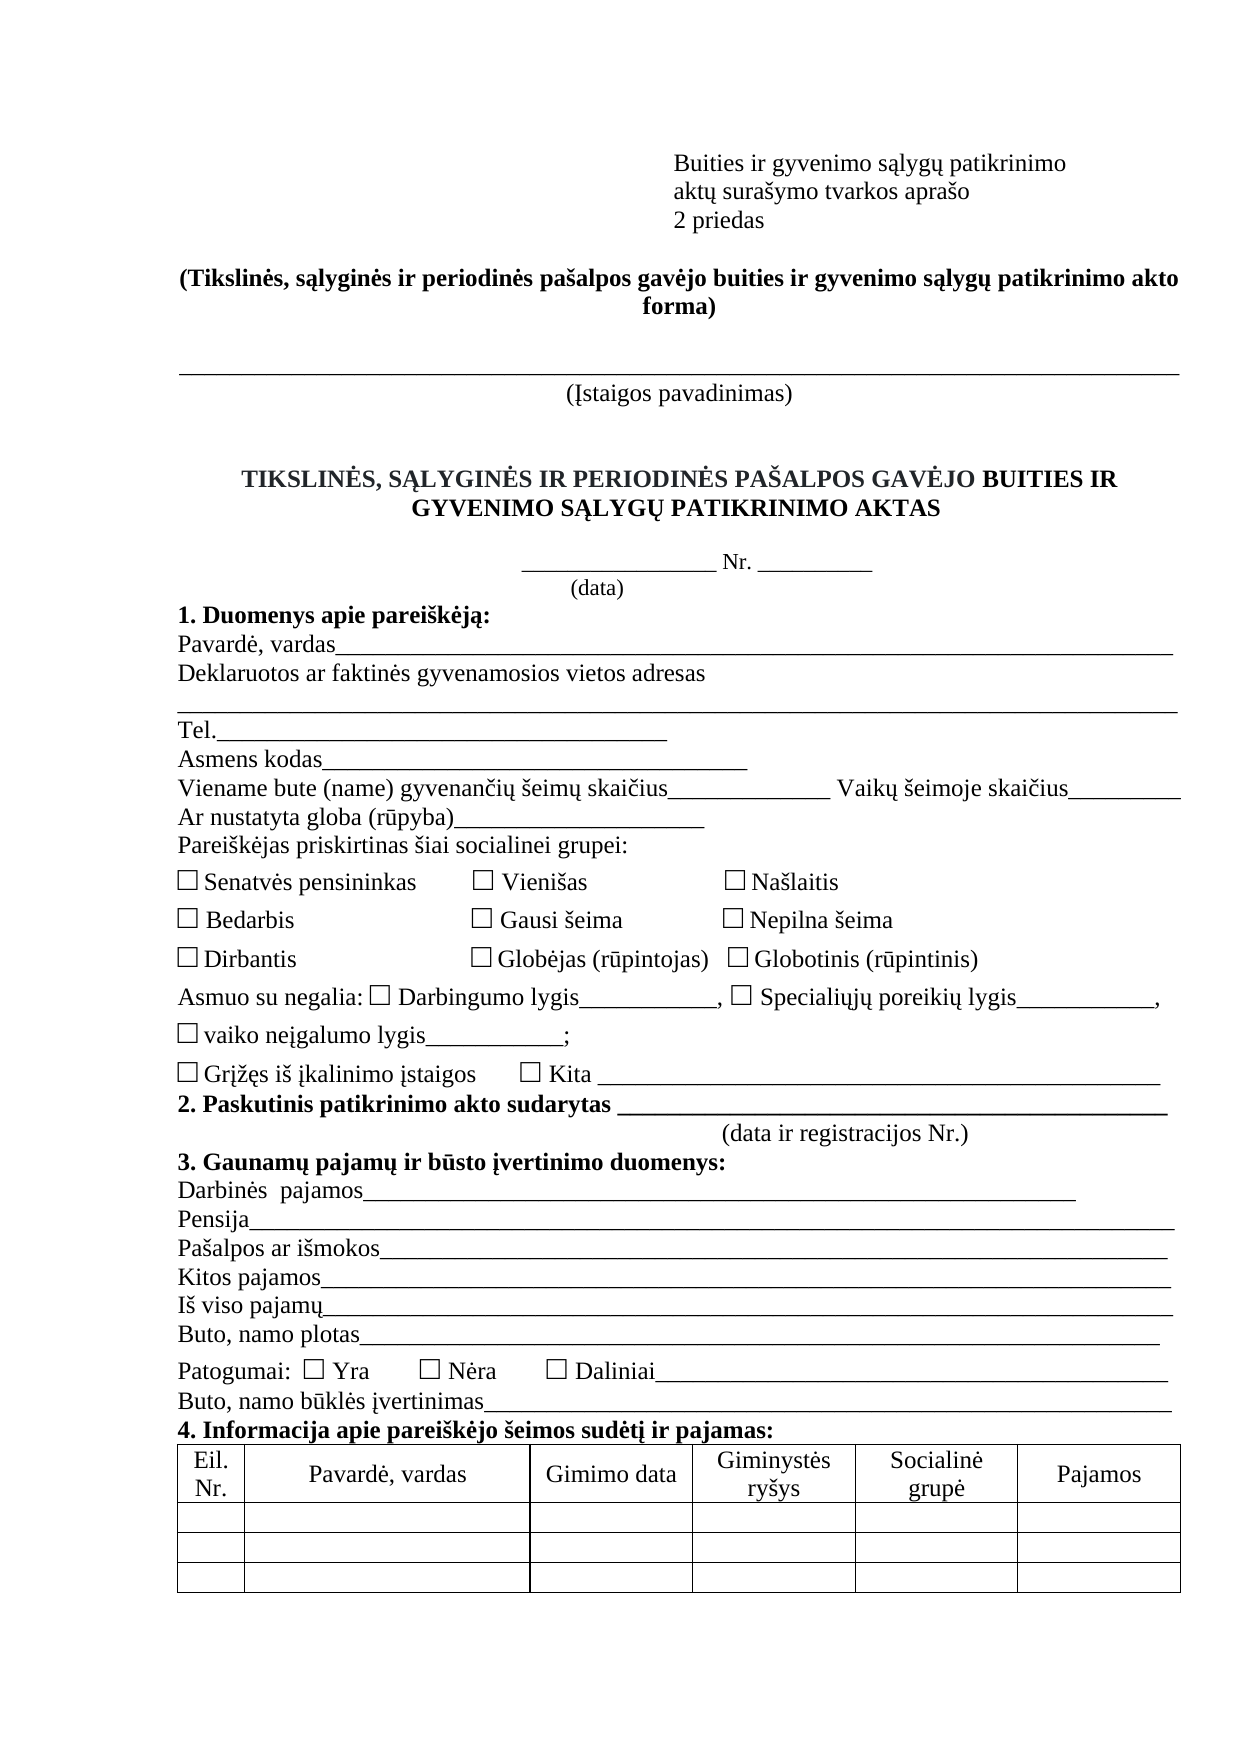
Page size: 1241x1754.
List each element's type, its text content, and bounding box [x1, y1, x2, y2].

table_cell [856, 1563, 1017, 1592]
text _________________ Nr. __________ [177, 548, 1181, 574]
table_cell [178, 1503, 244, 1532]
text Buto, namo plotas________________________________________________________________ [177, 1319, 1181, 1348]
text aktų surašymo tvarkos aprašo [177, 176, 1181, 205]
table_cell [1018, 1563, 1180, 1592]
text 3. Gaunamų pajamų ir būsto įvertinimo duomenys: [177, 1147, 1181, 1175]
table_header Eil. Nr. [178, 1445, 244, 1502]
table_cell [1018, 1503, 1180, 1532]
text (Tikslinės, sąlyginės ir periodinės pašalpos gavėjo buities ir gyvenimo sąlygų patikrinimo akto forma) [177, 263, 1181, 320]
text 2. Paskutinis patikrinimo akto sudarytas ____________________________________________ [177, 1089, 1181, 1118]
table_header Gimimo data [531, 1445, 692, 1502]
text Buto, namo būklės įvertinimas_______________________________________________________ [177, 1386, 1181, 1415]
text TIKSLINĖS, SĄLYGINĖS IR PERIODINĖS PAŠALPOS GAVĖJO BUITIES IR GYVENIMO SĄLYGŲ PATIKRINIMO AKTAS [177, 464, 1181, 521]
text Darbinės pajamos_________________________________________________________ [177, 1175, 1181, 1204]
text ________________________________________________________________________________ [177, 687, 1181, 715]
table_cell [693, 1533, 855, 1562]
table_cell [1018, 1533, 1180, 1562]
table_cell [245, 1533, 529, 1562]
table_cell [856, 1533, 1017, 1562]
text Tel.____________________________________ [177, 715, 1181, 744]
table_cell [531, 1533, 692, 1562]
text (data) [517, 574, 1181, 600]
text Ar nustatyta globa (rūpyba)____________________ [177, 802, 1181, 830]
text Pensija__________________________________________________________________________ [177, 1204, 1181, 1233]
table_cell [531, 1563, 692, 1592]
text Patogumai: □ Yra □ Nėra □ Daliniai_________________________________________ [177, 1348, 1181, 1386]
text Asmens kodas__________________________________ [177, 744, 1181, 773]
table_cell [693, 1503, 855, 1532]
table_cell [693, 1563, 855, 1592]
table_cell [245, 1563, 529, 1592]
text Deklaruotos ar faktinės gyvenamosios vietos adresas [177, 658, 1181, 687]
text (data ir registracijos Nr.) [627, 1118, 1181, 1147]
table_cell [178, 1533, 244, 1562]
text ________________________________________________________________________________ [177, 349, 1181, 378]
text Pavardė, vardas___________________________________________________________________ [177, 629, 1181, 658]
text 4. Informacija apie pareiškėjo šeimos sudėtį ir pajamas: [177, 1415, 1181, 1444]
text □ Grįžęs iš įkalinimo įstaigos □ Kita _____________________________________________ [177, 1051, 1181, 1089]
table_header Pavardė, vardas [245, 1445, 529, 1502]
table_header Giminystės ryšys [693, 1445, 855, 1502]
text □ Senatvės pensininkas □ Vienišas □ Našlaitis [177, 859, 1181, 897]
text Viename bute (name) gyvenančių šeimų skaičius_____________ Vaikų šeimoje skaičius_________ [177, 773, 1181, 802]
text □ Bedarbis □ Gausi šeima □ Nepilna šeima [177, 897, 1181, 936]
text Kitos pajamos____________________________________________________________________ [177, 1262, 1181, 1290]
text 1. Duomenys apie pareiškėją: [177, 600, 1181, 629]
table_cell [245, 1503, 529, 1532]
text □ vaiko neįgalumo lygis___________; [177, 1012, 1181, 1051]
table_header Pajamos [1018, 1445, 1180, 1502]
text Buities ir gyvenimo sąlygų patikrinimo [177, 148, 1181, 176]
text Asmuo su negalia: □ Darbingumo lygis___________, □ Specialiųjų poreikių lygis___________, [177, 974, 1181, 1012]
table_cell [531, 1503, 692, 1532]
text Pareiškėjas priskirtinas šiai socialinei grupei: [177, 830, 1181, 859]
table_cell [856, 1503, 1017, 1532]
table_cell [178, 1563, 244, 1592]
text Iš viso pajamų____________________________________________________________________ [177, 1290, 1181, 1319]
text 2 priedas [177, 205, 1181, 234]
text (Įstaigos pavadinimas) [177, 378, 1181, 406]
table_header Socialinė grupė [856, 1445, 1017, 1502]
text □ Dirbantis □ Globėjas (rūpintojas) □ Globotinis (rūpintinis) [177, 936, 1181, 974]
text Pašalpos ar išmokos_______________________________________________________________ [177, 1233, 1181, 1262]
